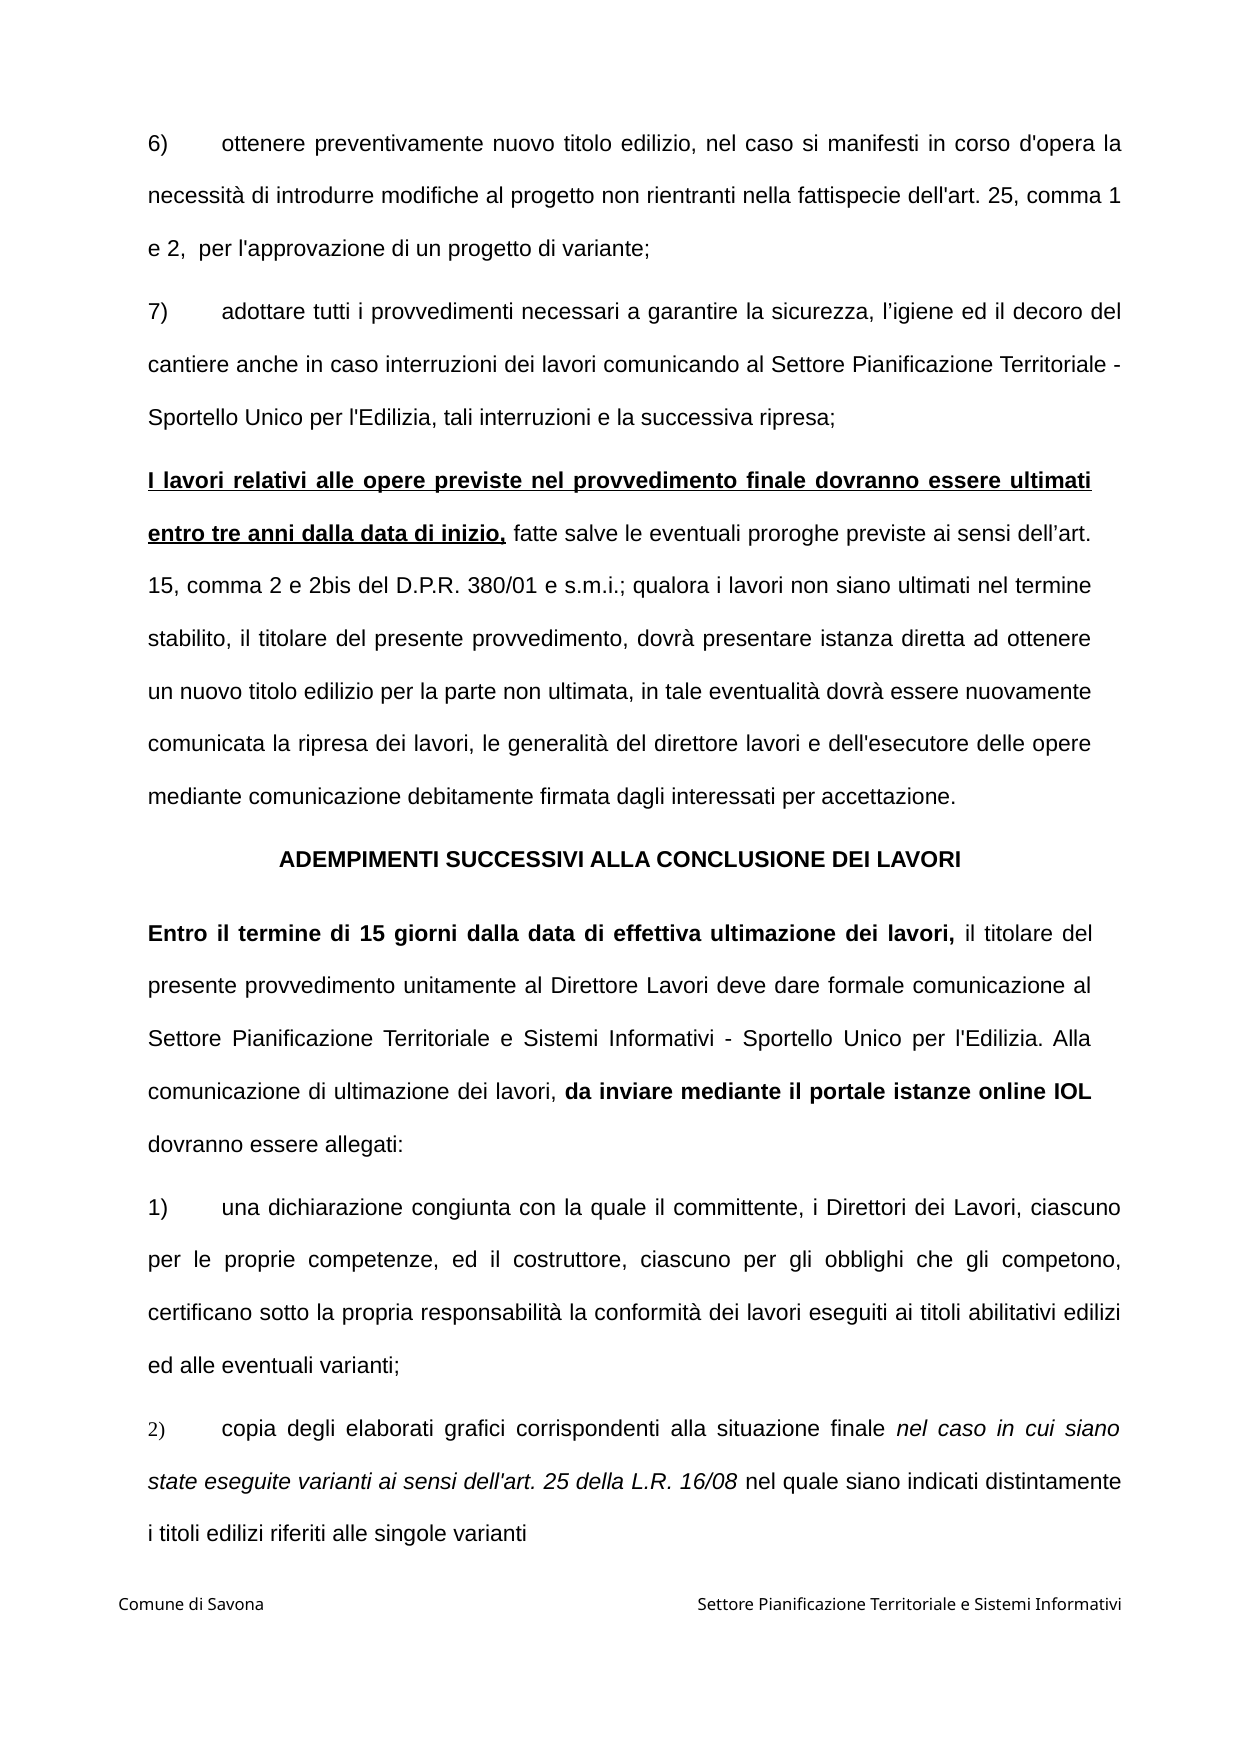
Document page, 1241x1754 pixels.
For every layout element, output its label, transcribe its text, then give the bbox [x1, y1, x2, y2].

text ADEMPIMENTI SUCCESSIVI ALLA CONCLUSIONE DEI LAVORI [118, 846, 1122, 873]
list copia degli elaborati grafici corrispondenti alla situazione finale nel caso in cui siano state eseguite varianti ai sensi dell'art. 25 della L.R. 16/08 nel quale siano indicati distintamente i titoli edilizi riferiti alle singole varianti [148, 1415, 1122, 1547]
text Entro il termine di 15 giorni dalla data di effettiva ultimazione dei lavori, il titolare del presente provvedimento unitamente al Direttore Lavori deve dare formale comunicazione al Settore Pianificazione Territoriale e Sistemi Informativi - Sportello Unico per l'Edilizia. Alla comunicazione di ultimazione dei lavori, da inviare mediante il portale istanze online IOL dovranno essere allegati: [148, 920, 1092, 1157]
list una dichiarazione congiunta con la quale il committente, i Direttori dei Lavori, ciascuno per le proprie competenze, ed il costruttore, ciascuno per gli obblighi che gli competono, certificano sotto la propria responsabilità la conformità dei lavori eseguiti ai titoli abilitativi edilizi ed alle eventuali varianti; [148, 1194, 1122, 1378]
list ottenere preventivamente nuovo titolo edilizio, nel caso si manifesti in corso d'opera la necessità di introdurre modifiche al progetto non rientranti nella fattispecie dell'art. 25, comma 1 e 2, per l'approvazione di un progetto di variante; [148, 130, 1122, 262]
text I lavori relativi alle opere previste nel provvedimento finale dovranno essere ultimati [148, 467, 1092, 490]
list adottare tutti i provvedimenti necessari a garantire la sicurezza, l’igiene ed il decoro del cantiere anche in caso interruzioni dei lavori comunicando al Settore Pianificazione Territoriale - Sportello Unico per l'Edilizia, tali interruzioni e la successiva ripresa; [148, 298, 1122, 430]
text entro tre anni dalla data di inizio, fatte salve le eventuali proroghe previste ai sensi dell’art. 15, comma 2 e 2bis del D.P.R. 380/01 e s.m.i.; qualora i lavori non siano ultimati nel termine stabilito, il titolare del presente provvedimento, dovrà presentare istanza diretta ad ottenere un nuovo titolo edilizio per la parte non ultimata, in tale eventualità dovrà essere nuovamente comunicata la ripresa dei lavori, le generalità del direttore lavori e dell'esecutore delle opere mediante comunicazione debitamente firmata dagli interessati per accettazione. [148, 491, 1092, 809]
